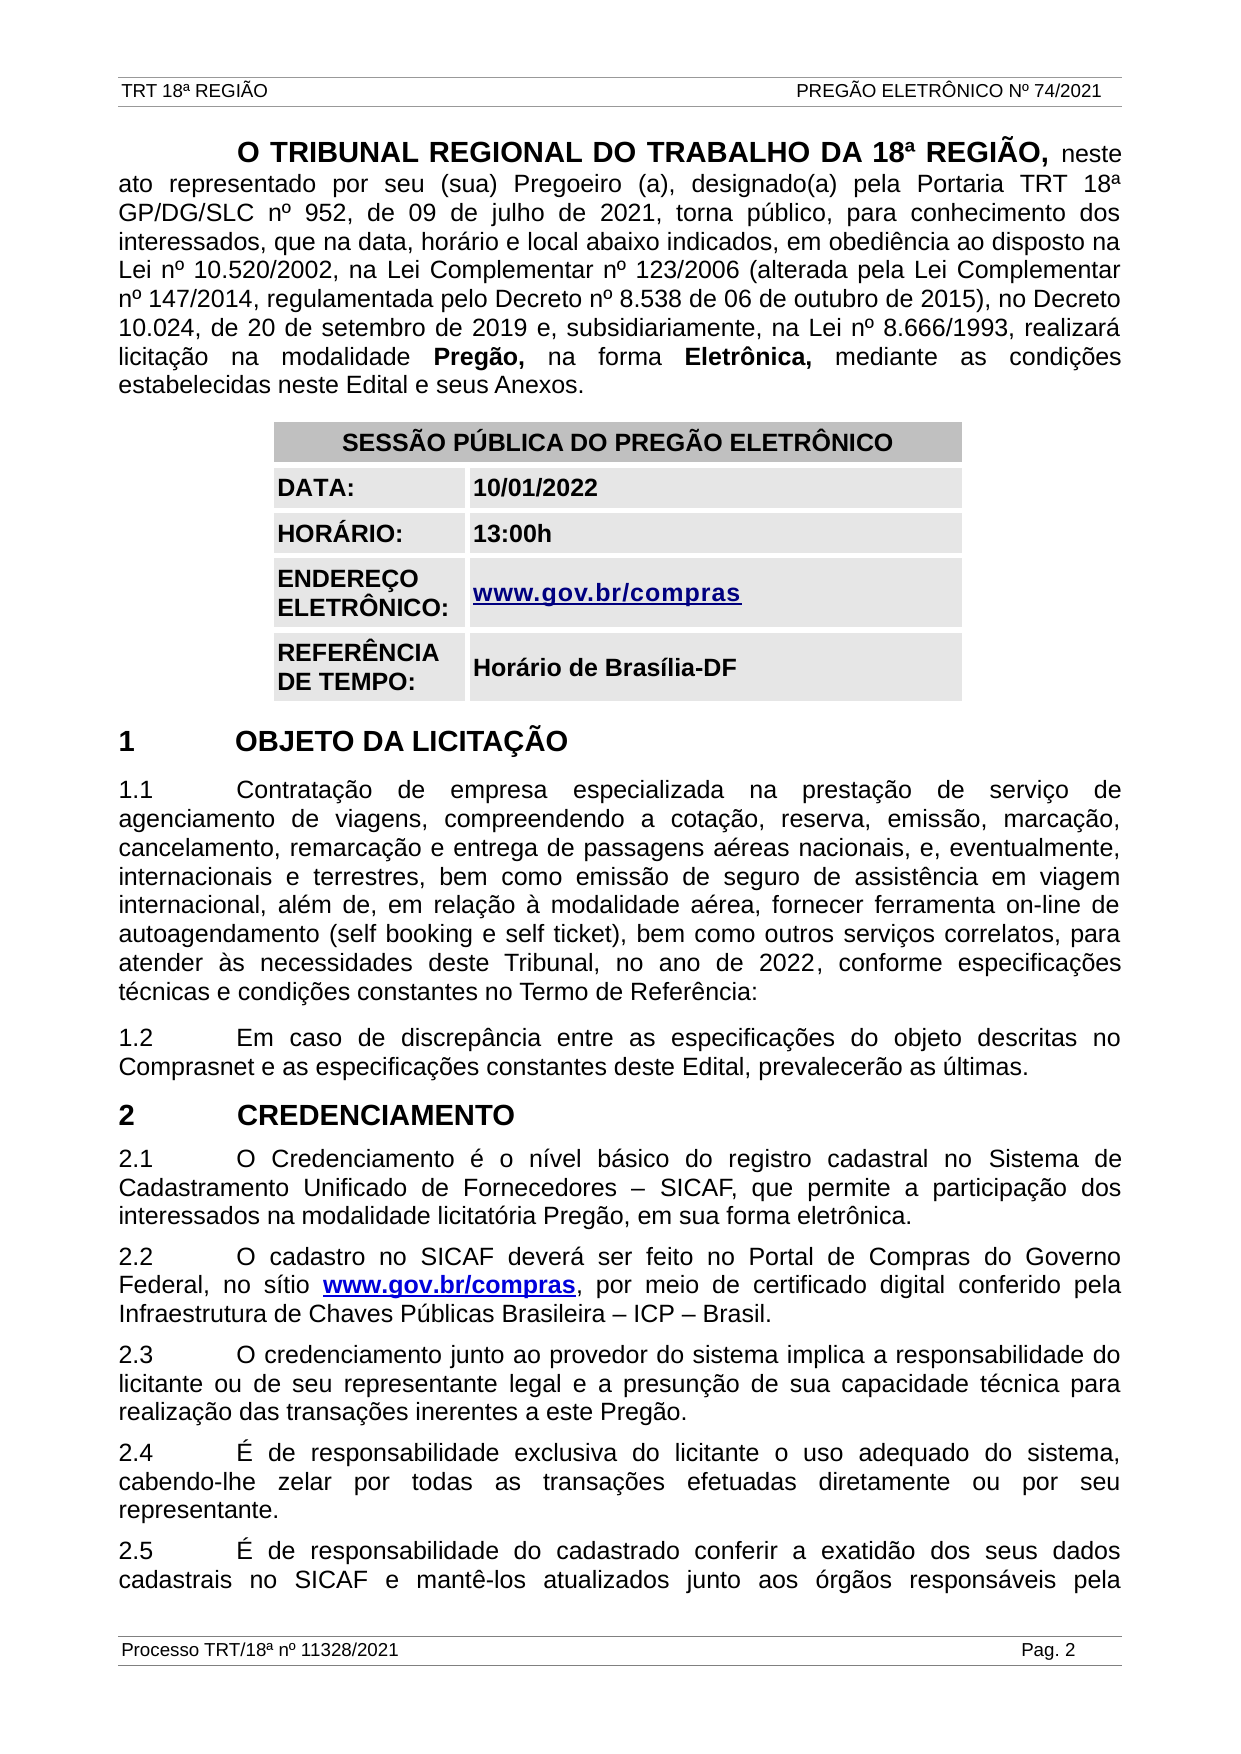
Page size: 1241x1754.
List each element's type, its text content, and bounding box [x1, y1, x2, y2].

text 2.1 O Credenciamento é o nível básico do registro cadastral no Sistema de Cadastramento Unificado de Fornecedores – SICAF, que permite a participação dos interessados na modalidade licitatória Pregão, em sua forma eletrônica. [118, 1144, 1122, 1230]
text 1.1 Contratação de empresa especializada na prestação de serviço de agenciamento de viagens, compreendendo a cotação, reserva, emissão, marcação, cancelamento, remarcação e entrega de passagens aéreas nacionais, e, eventualmente, internacionais e terrestres, bem como emissão de seguro de assistência em viagem internacional, além de, em relação à modalidade aérea, fornecer ferramenta on-line de autoagendamento (self booking e self ticket), bem como outros serviços correlatos, para atender às necessidades deste Tribunal, no ano de 2022, conforme especificações técnicas e condições constantes no Termo de Referência: [118, 776, 1122, 1006]
text 2.2 O cadastro no SICAF deverá ser feito no Portal de Compras do Governo Federal, no sítio www.gov.br/compras, por meio de certificado digital conferido pela Infraestrutura de Chaves Públicas Brasileira – ICP – Brasil. [118, 1242, 1122, 1328]
text 2.5 É de responsabilidade do cadastrado conferir a exatidão dos seus dados cadastrais no SICAF e mantê-los atualizados junto aos órgãos responsáveis pela [118, 1536, 1122, 1593]
text 2.4 É de responsabilidade exclusiva do licitante o uso adequado do sistema, cabendo-lhe zelar por todas as transações efetuadas diretamente ou por seu representante. [118, 1438, 1122, 1524]
table_cell www.gov.br/compras [470, 558, 962, 627]
table_header SESSÃO PÚBLICA DO PREGÃO ELETRÔNICO [274, 422, 962, 462]
text 2 CREDENCIAMENTO [118, 1098, 1122, 1132]
table_cell 10/01/2022 [470, 468, 962, 508]
table_cell 13:00h [470, 513, 962, 553]
text O TRIBUNAL REGIONAL DO TRABALHO DA 18ª REGIÃO, neste ato representado por seu (sua) Pregoeiro (a), designado(a) pela Portaria TRT 18ª GP/DG/SLC nº 952, de 09 de julho de 2021, torna público, para conhecimento dos interessados, que na data, horário e local abaixo indicados, em obediência ao disposto na Lei nº 10.520/2002, na Lei Complementar nº 123/2006 (alterada pela Lei Complementar nº 147/2014, regulamentada pelo Decreto nº 8.538 de 06 de outubro de 2015), no Decreto 10.024, de 20 de setembro de 2019 e, subsidiariamente, na Lei nº 8.666/1993, realizará licitação na modalidade Pregão, na forma Eletrônica, mediante as condições estabelecidas neste Edital e seus Anexos. [118, 136, 1122, 399]
table_cell REFERÊNCIA DE TEMPO: [274, 633, 465, 701]
table_cell ENDEREÇO ELETRÔNICO: [274, 558, 465, 627]
table_cell DATA: [274, 468, 465, 508]
text 1 OBJETO DA LICITAÇÃO [118, 724, 1122, 758]
table_cell Horário de Brasília-DF [470, 633, 962, 701]
table_cell HORÁRIO: [274, 513, 465, 553]
text 1.2 Em caso de discrepância entre as especificações do objeto descritas no Comprasnet e as especificações constantes deste Edital, prevalecerão as últimas. [118, 1023, 1122, 1081]
text 2.3 O credenciamento junto ao provedor do sistema implica a responsabilidade do licitante ou de seu representante legal e a presunção de sua capacidade técnica para realização das transações inerentes a este Pregão. [118, 1340, 1122, 1426]
